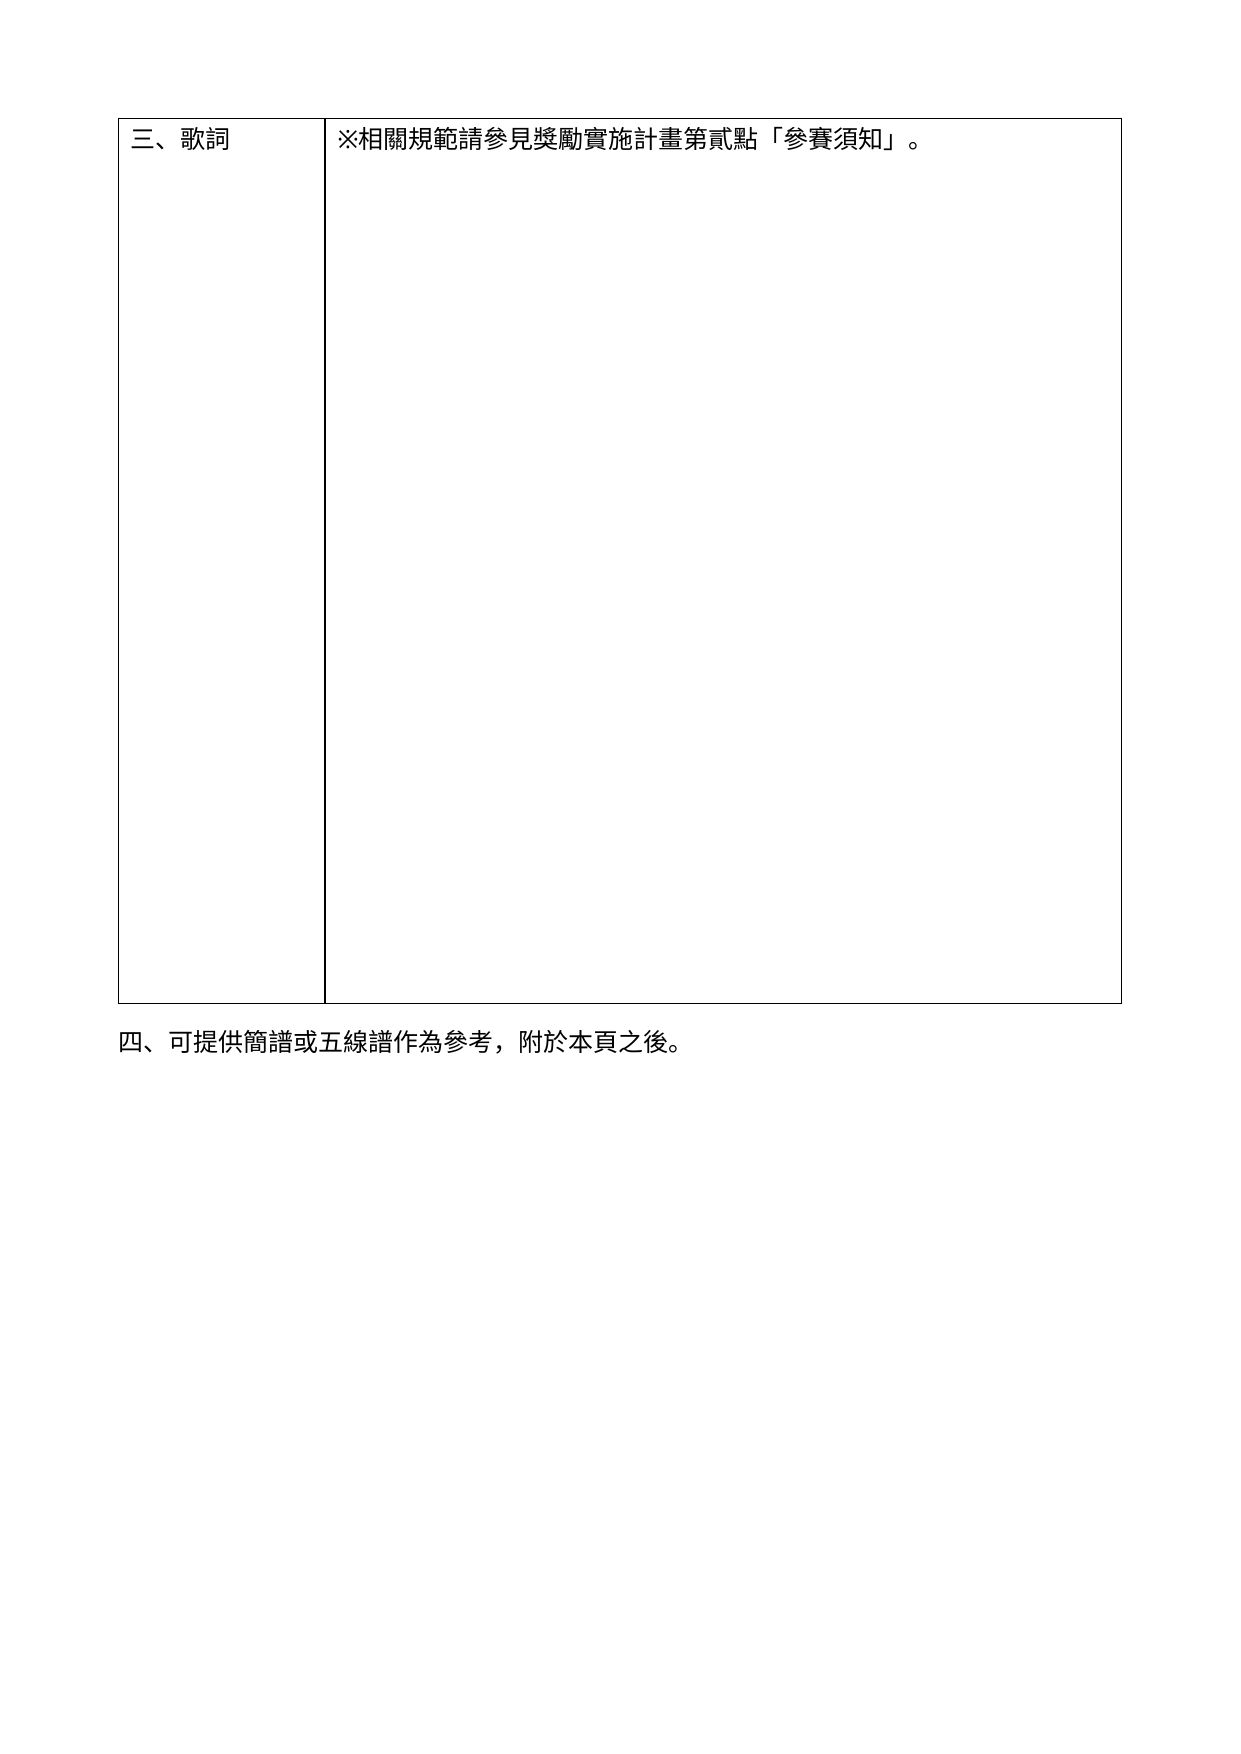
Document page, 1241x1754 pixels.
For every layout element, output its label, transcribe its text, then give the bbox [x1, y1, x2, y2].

table_cell ※相關規範請參見獎勵實施計畫第貳點「參賽須知」。 [326, 119, 1121, 1003]
table_cell 三、歌詞 [119, 119, 324, 1003]
text 四、可提供簡譜或五線譜作為參考，附於本頁之後。 [118, 1023, 1122, 1059]
